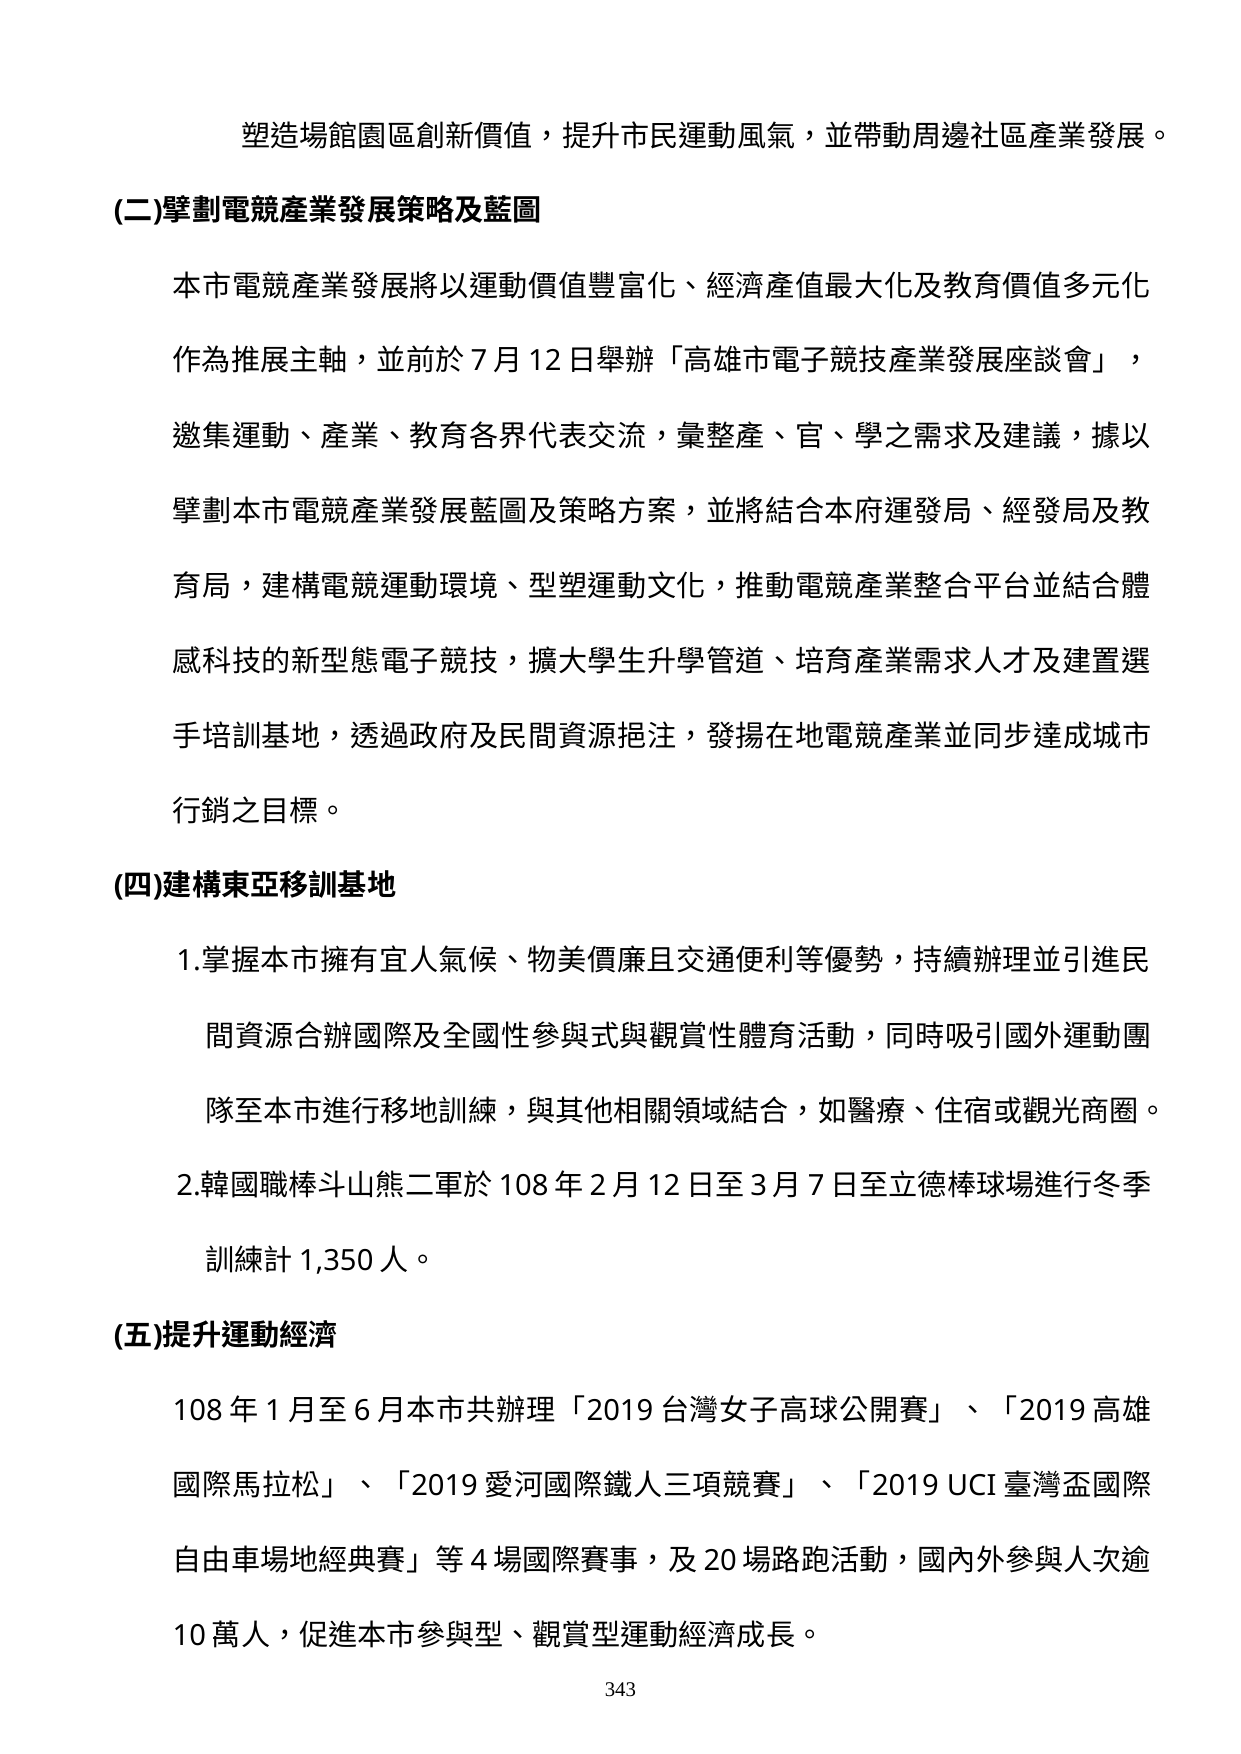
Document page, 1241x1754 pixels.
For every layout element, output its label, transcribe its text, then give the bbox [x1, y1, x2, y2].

text 本市電競產業發展將以運動價值豐富化、經濟產值最大化及教育價值多元化作為推展主軸，並前於7月12日舉辦「高雄市電子競技產業發展座談會」，邀集運動、產業、教育各界代表交流，彙整產、官、學之需求及建議，據以擘劃本市電競產業發展藍圖及策略方案，並將結合本府運發局、經發局及教育局，建構電競運動環境、型塑運動文化，推動電競產業整合平台並結合體感科技的新型態電子競技，擴大學生升學管道、培育產業需求人才及建置選手培訓基地，透過政府及民間資源挹注，發揚在地電競產業並同步達成城市行銷之目標。 [172, 239, 1152, 839]
text (2)高雄國家體育場民間自提OT暨BOT案前置作業計畫：總經費219萬5000元，財政部補助197萬5,500元，本府自籌21萬9,500元；促參前置作業業於107年10月辦理公聽會，業於108年3月完成初審， 7月23日至8月21日公開徵求民間申請人、預計11月議約、12月簽約。委外後引進民間資源及創意，活化場館尾翼附屬商業設施以及場館園區西南角綠地，商業設施規劃以運動餐廳、商店、展覽館等方式進行營運、西南角綠地擬引進新型態運動設施，期能打造多元化發展之運動場館，塑造場館園區創新價值，提升市民運動風氣，並帶動周邊社區產業發展。 [199, 89, 1152, 164]
text 1.掌握本市擁有宜人氣候、物美價廉且交通便利等優勢，持續辦理並引進民間資源合辦國際及全國性參與式與觀賞性體育活動，同時吸引國外運動團隊至本市進行移地訓練，與其他相關領域結合，如醫療、住宿或觀光商圈。 [176, 914, 1152, 1139]
text (五)提升運動經濟 [114, 1289, 1152, 1364]
text (二)擘劃電競產業發展策略及藍圖 [114, 164, 1152, 239]
text 2.韓國職棒斗山熊二軍於108年2月12日至3月7日至立德棒球場進行冬季訓練計1,350人。 [176, 1139, 1152, 1289]
text (四)建構東亞移訓基地 [114, 839, 1152, 914]
text 108年1月至6月本市共辦理「2019台灣女子高球公開賽」、「2019高雄國際馬拉松」、「2019愛河國際鐵人三項競賽」、「2019 UCI臺灣盃國際自由車場地經典賽」等4場國際賽事，及20場路跑活動，國內外參與人次逾10萬人，促進本市參與型、觀賞型運動經濟成長。 [172, 1364, 1152, 1664]
